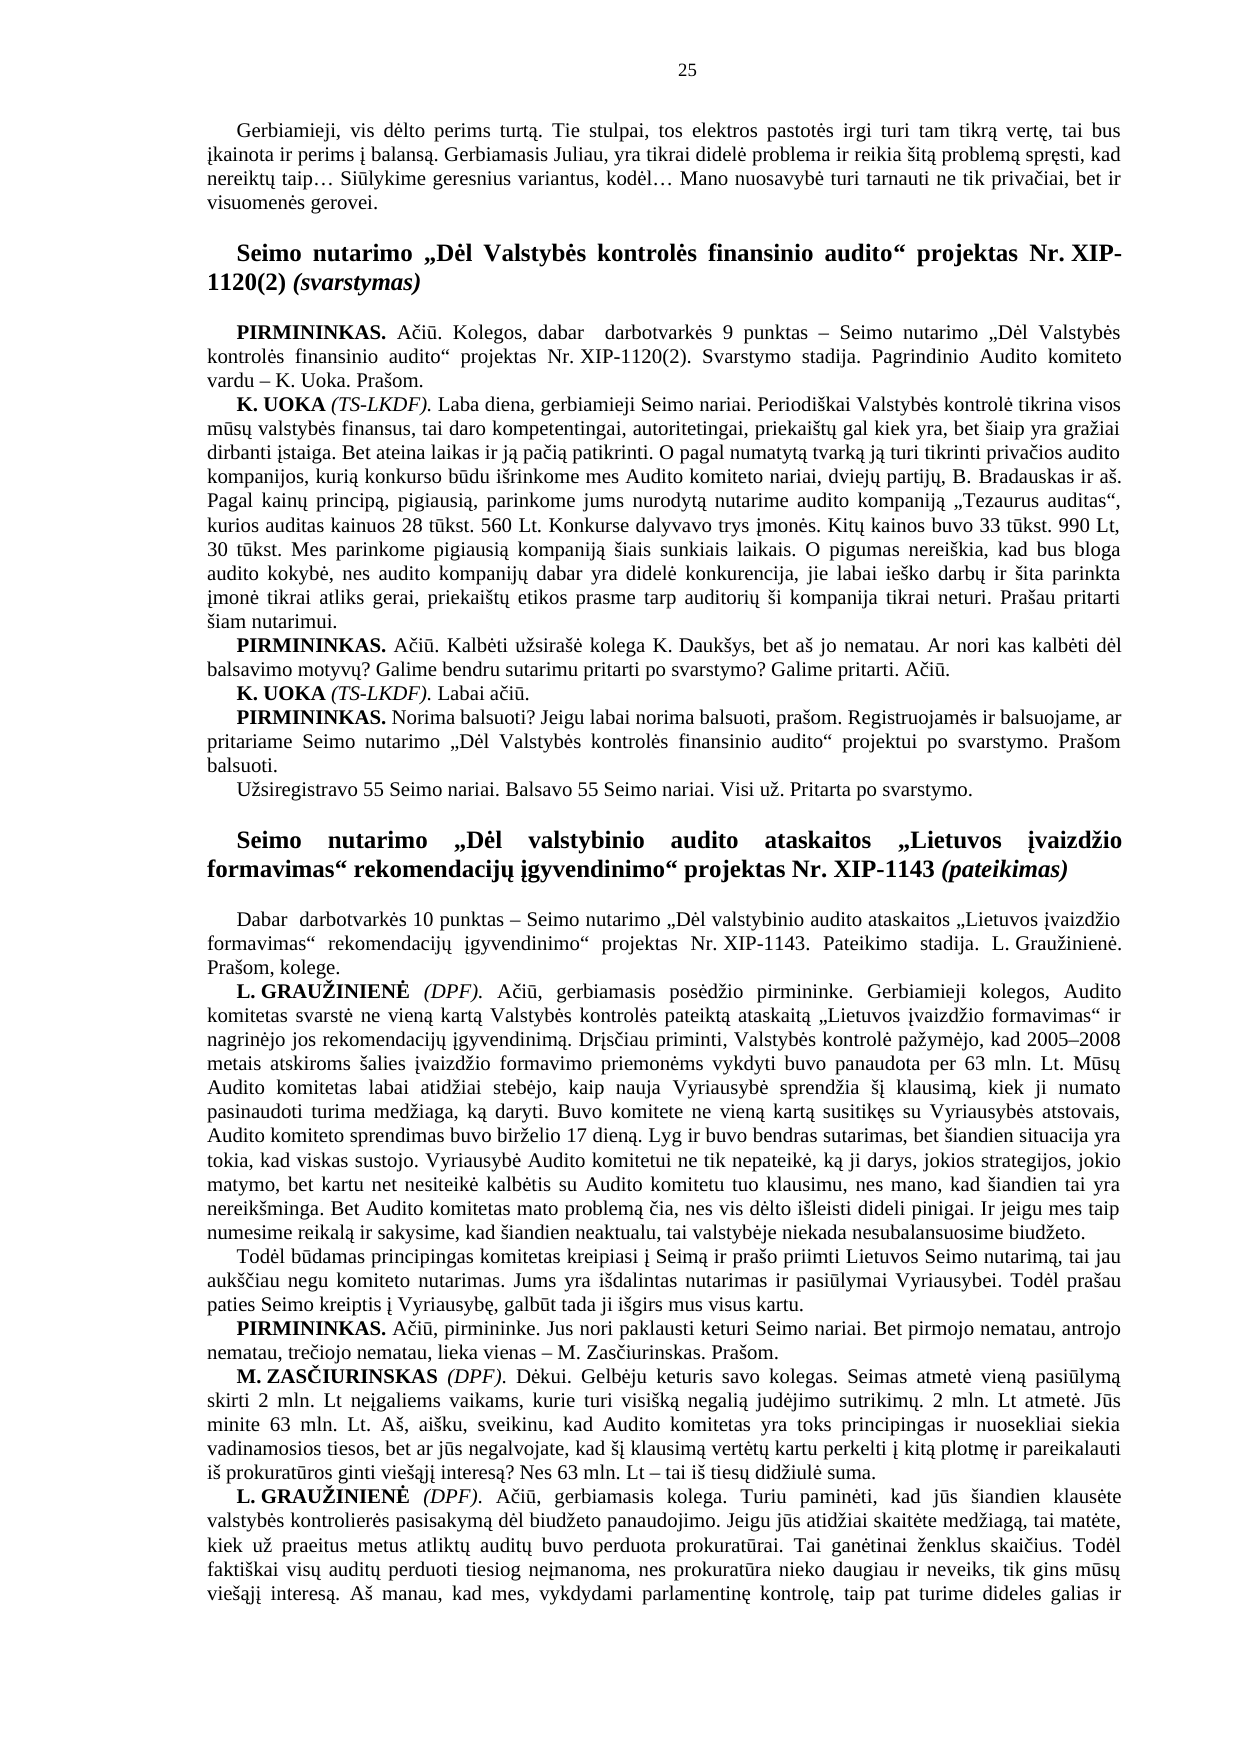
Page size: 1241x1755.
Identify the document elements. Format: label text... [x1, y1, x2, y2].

text Seimo nutarimo „Dėl Valstybės kontrolės finansinio audito“ projektas Nr. XIP-1120(2) (svarstymas) [207, 238, 1122, 296]
text K. UOKA (TS-LKDF). Labai ačiū. [207, 681, 1122, 705]
text PIRMININKAS. Ačiū. Kalbėti užsirašė kolega K. Daukšys, bet aš jo nematau. Ar nori kas kalbėti dėl balsavimo motyvų? Galime bendru sutarimu pritarti po svarstymo? Galime pritarti. Ačiū. [207, 633, 1122, 681]
text M. ZASČIURINSKAS (DPF). Dėkui. Gelbėju keturis savo kolegas. Seimas atmetė vieną pasiūlymą skirti 2 mln. Lt neįgaliems vaikams, kurie turi visišką negalią judėjimo sutrikimų. 2 mln. Lt atmetė. Jūs minite 63 mln. Lt. Aš, aišku, sveikinu, kad Audito komitetas yra toks principingas ir nuosekliai siekia vadinamosios tiesos, bet ar jūs negalvojate, kad šį klausimą vertėtų kartu perkelti į kitą plotmę ir pareikalauti iš prokuratūros ginti viešąjį interesą? Nes 63 mln. Lt – tai iš tiesų didžiulė suma. [207, 1364, 1122, 1484]
text Dabar darbotvarkės 10 punktas – Seimo nutarimo „Dėl valstybinio audito ataskaitos „Lietuvos įvaizdžio formavimas“ rekomendacijų įgyvendinimo“ projektas Nr. XIP-1143. Pateikimo stadija. L. Graužinienė. Prašom, kolege. [207, 907, 1122, 979]
text PIRMININKAS. Ačiū. Kolegos, dabar darbotvarkės 9 punktas – Seimo nutarimo „Dėl Valstybės kontrolės finansinio audito“ projektas Nr. XIP-1120(2). Svarstymo stadija. Pagrindinio Audito komiteto vardu – K. Uoka. Prašom. [207, 320, 1122, 392]
text Gerbiamieji, vis dėlto perims turtą. Tie stulpai, tos elektros pastotės irgi turi tam tikrą vertę, tai bus įkainota ir perims į balansą. Gerbiamasis Juliau, yra tikrai didelė problema ir reikia šitą problemą spręsti, kad nereiktų taip… Siūlykime geresnius variantus, kodėl… Mano nuosavybė turi tarnauti ne tik privačiai, bet ir visuomenės gerovei. [207, 118, 1122, 214]
text L. GRAUŽINIENĖ (DPF). Ačiū, gerbiamasis posėdžio pirmininke. Gerbiamieji kolegos, Audito komitetas svarstė ne vieną kartą Valstybės kontrolės pateiktą ataskaitą „Lietuvos įvaizdžio formavimas“ ir nagrinėjo jos rekomendacijų įgyvendinimą. Drįsčiau priminti, Valstybės kontrolė pažymėjo, kad 2005–2008 metais atskiroms šalies įvaizdžio formavimo priemonėms vykdyti buvo panaudota per 63 mln. Lt. Mūsų Audito komitetas labai atidžiai stebėjo, kaip nauja Vyriausybė sprendžia šį klausimą, kiek ji numato pasinaudoti turima medžiaga, ką daryti. Buvo komitete ne vieną kartą susitikęs su Vyriausybės atstovais, Audito komiteto sprendimas buvo birželio 17 dieną. Lyg ir buvo bendras sutarimas, bet šiandien situacija yra tokia, kad viskas sustojo. Vyriausybė Audito komitetui ne tik nepateikė, ką ji darys, jokios strategijos, jokio matymo, bet kartu net nesiteikė kalbėtis su Audito komitetu tuo klausimu, nes mano, kad šiandien tai yra nereikšminga. Bet Audito komitetas mato problemą čia, nes vis dėlto išleisti dideli pinigai. Ir jeigu mes taip numesime reikalą ir sakysime, kad šiandien neaktualu, tai valstybėje niekada nesubalansuosime biudžeto. [207, 979, 1122, 1244]
text Seimo nutarimo „Dėl valstybinio audito ataskaitos „Lietuvos įvaizdžio formavimas“ rekomendacijų įgyvendinimo“ projektas Nr. XIP-1143 (pateikimas) [207, 825, 1122, 883]
text Užsiregistravo 55 Seimo nariai. Balsavo 55 Seimo nariai. Visi už. Pritarta po svarstymo. [207, 777, 1122, 801]
text K. UOKA (TS-LKDF). Laba diena, gerbiamieji Seimo nariai. Periodiškai Valstybės kontrolė tikrina visos mūsų valstybės finansus, tai daro kompetentingai, autoritetingai, priekaištų gal kiek yra, bet šiaip yra gražiai dirbanti įstaiga. Bet ateina laikas ir ją pačią patikrinti. O pagal numatytą tvarką ją turi tikrinti privačios audito kompanijos, kurią konkurso būdu išrinkome mes Audito komiteto nariai, dviejų partijų, B. Bradauskas ir aš. Pagal kainų principą, pigiausią, parinkome jums nurodytą nutarime audito kompaniją „Tezaurus auditas“, kurios auditas kainuos 28 tūkst. 560 Lt. Konkurse dalyvavo trys įmonės. Kitų kainos buvo 33 tūkst. 990 Lt, 30 tūkst. Mes parinkome pigiausią kompaniją šiais sunkiais laikais. O pigumas nereiškia, kad bus bloga audito kokybė, nes audito kompanijų dabar yra didelė konkurencija, jie labai ieško darbų ir šita parinkta įmonė tikrai atliks gerai, priekaištų etikos prasme tarp auditorių ši kompanija tikrai neturi. Prašau pritarti šiam nutarimui. [207, 392, 1122, 633]
text L. GRAUŽINIENĖ (DPF). Ačiū, gerbiamasis kolega. Turiu paminėti, kad jūs šiandien klausėte valstybės kontrolierės pasisakymą dėl biudžeto panaudojimo. Jeigu jūs atidžiai skaitėte medžiagą, tai matėte, kiek už praeitus metus atliktų auditų buvo perduota prokuratūrai. Tai ganėtinai ženklus skaičius. Todėl faktiškai visų auditų perduoti tiesiog neįmanoma, nes prokuratūra nieko daugiau ir neveiks, tik gins mūsų viešąjį interesą. Aš manau, kad mes, vykdydami parlamentinę kontrolę, taip pat turime dideles galias ir [207, 1484, 1122, 1605]
text Todėl būdamas principingas komitetas kreipiasi į Seimą ir prašo priimti Lietuvos Seimo nutarimą, tai jau aukščiau negu komiteto nutarimas. Jums yra išdalintas nutarimas ir pasiūlymai Vyriausybei. Todėl prašau paties Seimo kreiptis į Vyriausybę, galbūt tada ji išgirs mus visus kartu. [207, 1244, 1122, 1316]
text PIRMININKAS. Norima balsuoti? Jeigu labai norima balsuoti, prašom. Registruojamės ir balsuojame, ar pritariame Seimo nutarimo „Dėl Valstybės kontrolės finansinio audito“ projektui po svarstymo. Prašom balsuoti. [207, 705, 1122, 777]
text PIRMININKAS. Ačiū, pirmininke. Jus nori paklausti keturi Seimo nariai. Bet pirmojo nematau, antrojo nematau, trečiojo nematau, lieka vienas – M. Zasčiurinskas. Prašom. [207, 1316, 1122, 1364]
